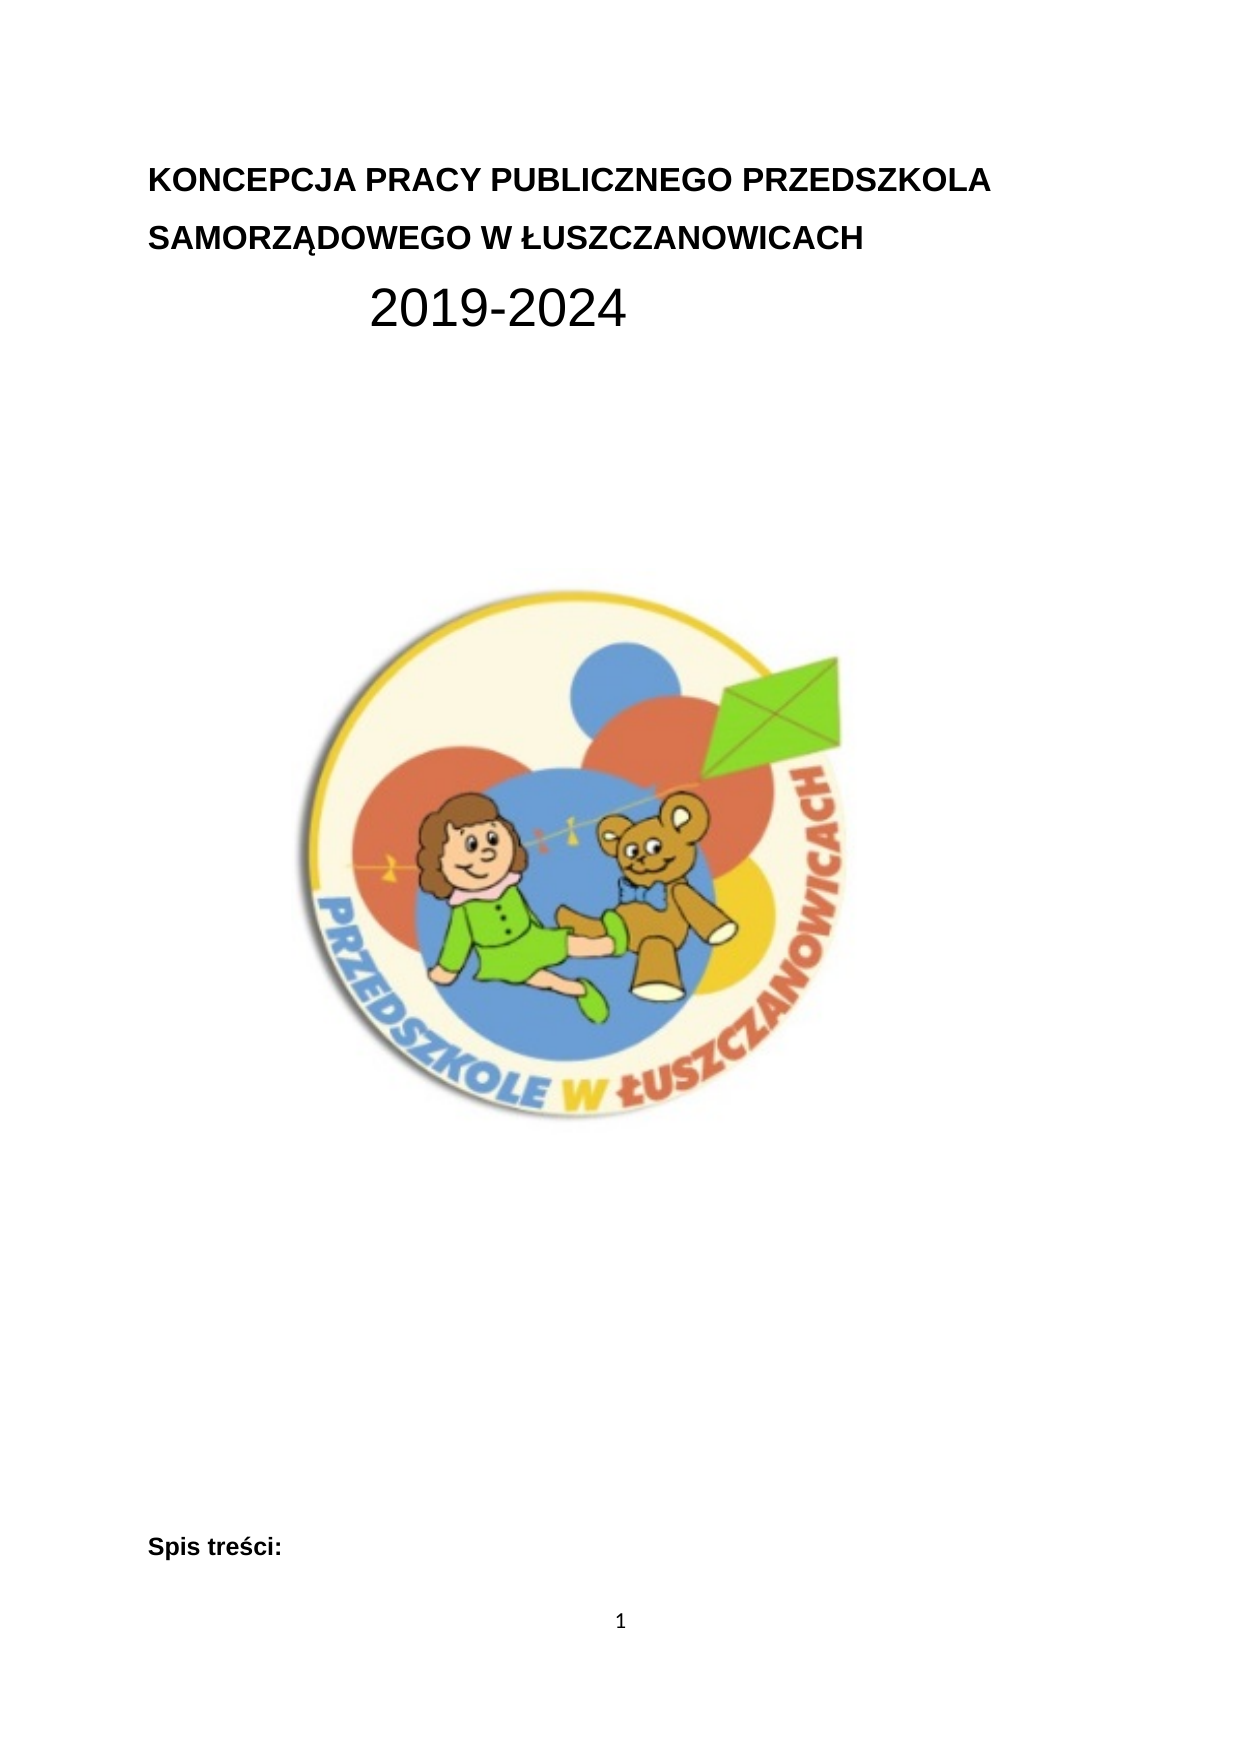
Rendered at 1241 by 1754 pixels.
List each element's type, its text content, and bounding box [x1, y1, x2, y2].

text 2019-2024 [295, 275, 1093, 338]
text KONCEPCJA PRACY PUBLICZNEGO PRZEDSZKOLA SAMORZĄDOWEGO W ŁUSZCZANOWICACH [148, 160, 1093, 256]
text Spis treści: [148, 1532, 1093, 1561]
